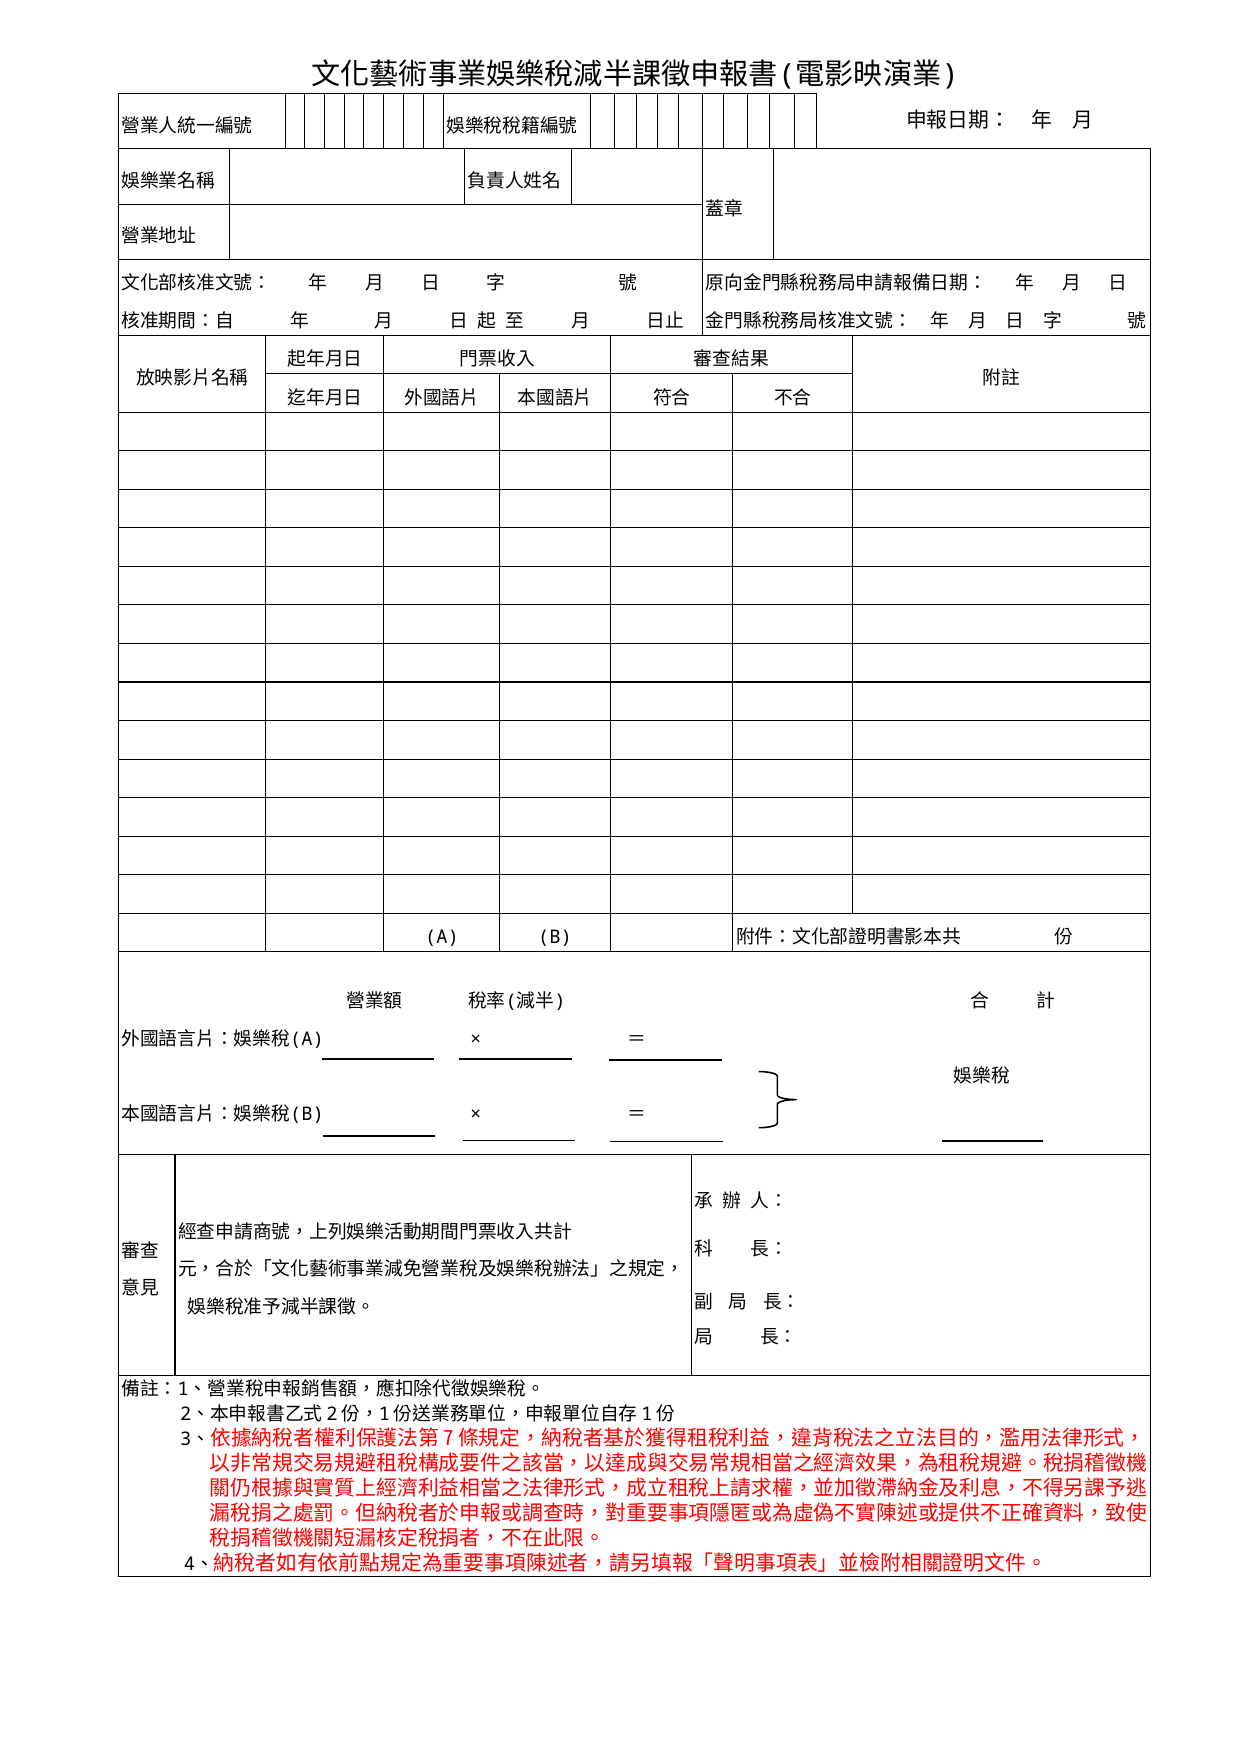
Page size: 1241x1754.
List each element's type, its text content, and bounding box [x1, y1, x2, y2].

table_header [286, 94, 304, 148]
table_cell [611, 644, 732, 681]
table_cell [853, 528, 1150, 566]
table_cell (B) [500, 914, 610, 951]
table_header [364, 94, 383, 148]
table_cell [119, 644, 265, 681]
table_cell [266, 451, 383, 489]
table_header [345, 94, 363, 148]
table_cell [384, 490, 499, 527]
table_cell 原向金門縣稅務局申請報備日期： 年 月 日 金門縣稅務局核准文號： 年 月 日 字 號 [703, 260, 1150, 334]
table_cell (A) [384, 914, 499, 951]
table_cell [384, 451, 499, 489]
table_cell [500, 721, 610, 758]
table_cell [500, 875, 610, 913]
table_cell [230, 149, 464, 203]
table_cell [119, 683, 265, 720]
table_cell [119, 721, 265, 758]
table_cell [500, 528, 610, 566]
table_cell [500, 567, 610, 604]
table_cell [733, 644, 852, 681]
table_cell [119, 413, 265, 450]
table_cell [119, 914, 265, 951]
table_cell [119, 760, 265, 797]
table_cell [611, 605, 732, 643]
table_cell [611, 567, 732, 604]
table_cell 門票收入 [384, 336, 610, 373]
table_header [795, 94, 816, 148]
table_cell [266, 413, 383, 450]
table_cell [611, 528, 732, 566]
table_cell [733, 760, 852, 797]
table_header [424, 94, 443, 148]
table_cell 附件：文化部證明書影本共 份 [733, 914, 1150, 951]
table_cell [853, 644, 1150, 681]
table_cell [119, 567, 265, 604]
table_header [703, 94, 723, 148]
table_cell [384, 605, 499, 643]
table_cell [500, 760, 610, 797]
table_cell [384, 760, 499, 797]
table_cell [853, 490, 1150, 527]
table_header [658, 94, 678, 148]
table_cell [774, 149, 1150, 258]
table_cell [733, 528, 852, 566]
table_cell [500, 837, 610, 874]
table_cell [733, 683, 852, 720]
table_cell [384, 798, 499, 836]
table_cell [853, 683, 1150, 720]
table_cell [733, 875, 852, 913]
table_cell [611, 760, 732, 797]
table_cell [384, 837, 499, 874]
table_cell 蓋章 [703, 149, 773, 258]
table_cell [119, 605, 265, 643]
table_cell [119, 451, 265, 489]
table_cell 審查結果 [611, 336, 852, 373]
table_cell [733, 837, 852, 874]
table_header [748, 94, 769, 148]
table_cell [119, 875, 265, 913]
table_cell [853, 760, 1150, 797]
table_header [637, 94, 657, 148]
table_cell 本國語片 [500, 374, 610, 412]
table_cell [611, 721, 732, 758]
table_cell [266, 528, 383, 566]
table_cell [266, 721, 383, 758]
table_cell 負責人姓名 [465, 149, 571, 203]
table_cell [853, 413, 1150, 450]
table_cell [266, 837, 383, 874]
table_cell [611, 413, 732, 450]
table_cell [611, 914, 732, 951]
table_cell [733, 413, 852, 450]
table_header [305, 94, 324, 148]
table_cell [853, 605, 1150, 643]
table_cell [384, 721, 499, 758]
table_cell 符合 [611, 374, 732, 412]
table_cell [611, 683, 732, 720]
table_cell 迄年月日 [266, 374, 383, 412]
table_cell [500, 605, 610, 643]
table_header [404, 94, 423, 148]
table_cell [611, 875, 732, 913]
table_cell [733, 605, 852, 643]
table_cell [733, 798, 852, 836]
table_cell 經查申請商號，上列娛樂活動期間門票收入共計 元，合於「文化藝術事業減免營業稅及娛樂稅辦法」之規定， 娛樂稅准予減半課徵。 [176, 1155, 691, 1374]
table_cell [266, 644, 383, 681]
table_header [325, 94, 344, 148]
table_cell [266, 683, 383, 720]
table_cell 娛樂業名稱 [119, 149, 229, 203]
table_cell 備註：1、營業稅申報銷售額，應扣除代徵娛樂稅。 2、本申報書乙式2份，1份送業務單位，申報單位自存1份 3、依據納稅者權利保護法第7條規定，納稅者基於獲得租稅利益，違背稅法之立法目的，濫用法律形式， 以非常規交易規避租稅構成要件之該當，以達成與交易常規相當之經濟效果，為租稅規避。稅捐稽徵機關仍根據與實質上經濟利益相當之法律形式，成立租稅上請求權，並加徵滯納金及利息，不得另課予逃漏稅捐之處罰。但納稅者於申報或調查時，對重要事項隱匿或為虛偽不實陳述或提供不正確資料，致使稅捐稽徵機關短漏核定稅捐者，不在此限。 4、納稅者如有依前點規定為重要事項陳述者，請另填報「聲明事項表」並檢附相關證明文件。 [119, 1376, 1150, 1576]
table_cell [266, 914, 383, 951]
table_cell 營業額 稅率(減半) 合 計 外國語言片：娛樂稅(A) × ＝ 娛樂稅 本國語言片：娛樂稅(B) × ＝ [119, 952, 1150, 1154]
table_header 營業人統一編號 [119, 94, 285, 148]
table_header [817, 93, 852, 148]
table_cell [384, 528, 499, 566]
table_cell [853, 567, 1150, 604]
table_cell [500, 683, 610, 720]
table_header [384, 94, 403, 148]
table_cell [119, 490, 265, 527]
table_cell [384, 875, 499, 913]
table_cell 不合 [733, 374, 852, 412]
table_header [679, 94, 702, 148]
table_cell [733, 451, 852, 489]
table_cell [266, 875, 383, 913]
table_cell [500, 413, 610, 450]
table_cell [500, 798, 610, 836]
table_header [615, 94, 636, 148]
table_cell [500, 451, 610, 489]
table_cell [853, 875, 1150, 913]
table_header 娛樂稅稅籍編號 [444, 94, 590, 148]
table_cell [266, 567, 383, 604]
table_cell [119, 798, 265, 836]
table_cell [266, 490, 383, 527]
table_header [852, 93, 1151, 148]
table_cell [611, 451, 732, 489]
table_cell 放映影片名稱 [119, 336, 265, 412]
table_cell [611, 490, 732, 527]
table_cell 外國語片 [384, 374, 499, 412]
table_cell [733, 721, 852, 758]
table_cell [384, 413, 499, 450]
table_cell [266, 605, 383, 643]
table_cell 承辦人： 科 長： 副 局 長： 局 長： [692, 1155, 1150, 1374]
table_cell [384, 644, 499, 681]
table_cell [119, 837, 265, 874]
table_cell [853, 837, 1150, 874]
table_cell [384, 567, 499, 604]
table_header [591, 94, 614, 148]
table_cell [611, 837, 732, 874]
table_cell [500, 644, 610, 681]
table_cell [611, 798, 732, 836]
text 文化藝術事業娛樂稅減半課徵申報書(電影映演業) [118, 51, 1152, 93]
table_cell 起年月日 [266, 336, 383, 373]
table_cell [266, 760, 383, 797]
table_cell [500, 490, 610, 527]
table_cell [266, 798, 383, 836]
table_cell [572, 149, 702, 203]
table_cell [853, 721, 1150, 758]
table_cell 文化部核准文號： 年 月 日 字 號 核准期間：自 年 月 日 起 至 月 日止 [119, 260, 702, 334]
table_cell [853, 798, 1150, 836]
table_cell 營業地址 [119, 205, 229, 258]
table_cell [853, 451, 1150, 489]
table_cell [230, 205, 702, 258]
table_cell [733, 567, 852, 604]
table_header [770, 94, 794, 148]
table_cell [733, 490, 852, 527]
table_cell 附註 [853, 336, 1150, 412]
table_cell [119, 528, 265, 566]
table_cell [384, 683, 499, 720]
table_cell 審查 意見 [119, 1155, 174, 1374]
table_header [724, 94, 747, 148]
